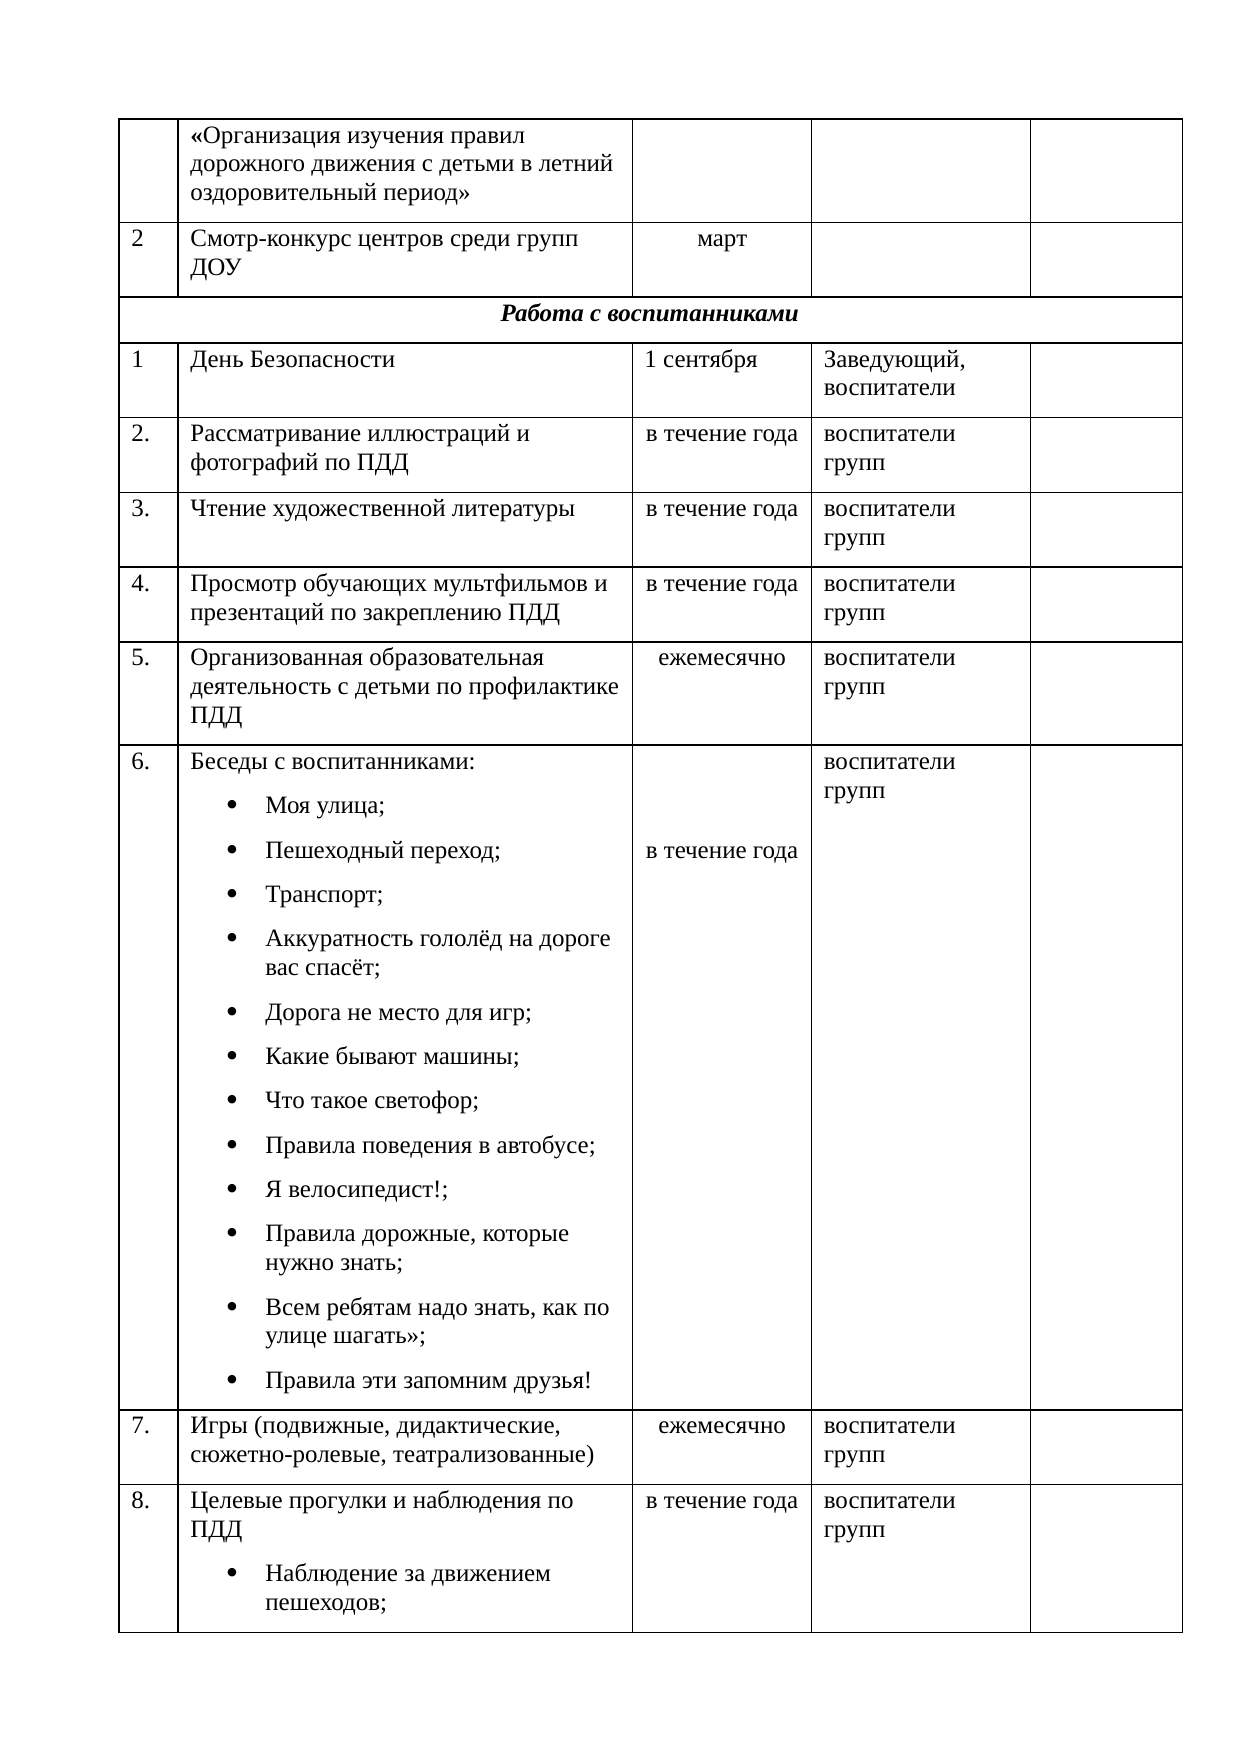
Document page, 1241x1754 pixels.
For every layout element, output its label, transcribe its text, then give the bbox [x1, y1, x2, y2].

table_cell воспитатели групп [812, 568, 1030, 641]
table_cell 3. [120, 493, 177, 566]
table_cell Просмотр обучающих мультфильмов и презентаций по закреплению ПДД [179, 568, 632, 641]
table_cell [812, 120, 1030, 222]
table_cell воспитатели групп [812, 1411, 1030, 1484]
table_cell 2 [120, 223, 177, 296]
table_cell [1031, 643, 1182, 744]
table_cell в течение года [633, 568, 811, 641]
table_cell воспитатели групп [812, 746, 1030, 1409]
table_cell в течение года [633, 418, 811, 492]
table_cell [1031, 1485, 1182, 1632]
table_cell 2. [120, 418, 177, 492]
table_cell март [633, 223, 811, 296]
table_cell 1 сентября [633, 344, 811, 417]
table_cell в течение года [633, 746, 811, 1409]
table_cell Чтение художественной литературы [179, 493, 632, 566]
table_cell [633, 120, 811, 222]
table_cell ежемесячно [633, 643, 811, 744]
table_cell Игры (подвижные, дидактические, сюжетно-ролевые, театрализованные) [179, 1411, 632, 1484]
table_cell Заведующий, воспитатели [812, 344, 1030, 417]
table_cell [1031, 344, 1182, 417]
table_cell Беседы с воспитанниками: Моя улица; Пешеходный переход; Транспорт; Аккуратность гололёд на дороге вас спасёт; Дорога не место для игр; Какие бывают машины; Что такое светофор; Правила поведения в автобусе; Я велосипедист!; Правила дорожные, которые нужно знать; Всем ребятам надо знать, как по улице шагать»; Правила эти запомним друзья! [179, 746, 632, 1409]
table_cell Работа с воспитанниками [120, 298, 1182, 342]
table_cell [812, 223, 1030, 296]
table_cell [1031, 1411, 1182, 1484]
table_cell в течение года [633, 1485, 811, 1632]
table_cell Рассматривание иллюстраций и фотографий по ПДД [179, 418, 632, 492]
table_cell [1031, 223, 1182, 296]
table_cell ежемесячно [633, 1411, 811, 1484]
table_cell воспитатели групп [812, 493, 1030, 566]
table_cell 4. [120, 568, 177, 641]
table_cell Целевые прогулки и наблюдения по ПДД Наблюдение за движением пешеходов; Наблюдение за движением транспорта; Рассматривание видов транспорта; Прогулка к пешеходному переходу. [179, 1485, 632, 1632]
table_cell в течение года [633, 493, 811, 566]
table_cell [1031, 746, 1182, 1409]
table_cell [1031, 493, 1182, 566]
table_cell воспитатели групп [812, 418, 1030, 492]
table_cell воспитатели групп [812, 1485, 1030, 1632]
table_cell [1031, 120, 1182, 222]
table_cell воспитатели групп [812, 643, 1030, 744]
table_cell День Безопасности [179, 344, 632, 417]
table_cell «Организация изучения правил дорожного движения с детьми в летний оздоровительный период» [179, 120, 632, 222]
table_cell 6. [120, 746, 177, 1409]
table_cell [120, 120, 177, 222]
table_cell 1 [120, 344, 177, 417]
table_cell [1031, 418, 1182, 492]
table_cell [1031, 568, 1182, 641]
table_cell Смотр-конкурс центров среди групп ДОУ [179, 223, 632, 296]
table_cell 7. [120, 1411, 177, 1484]
table_cell 5. [120, 643, 177, 744]
table_cell Организованная образовательная деятельность с детьми по профилактике ПДД [179, 643, 632, 744]
table_cell 8. [120, 1485, 177, 1632]
